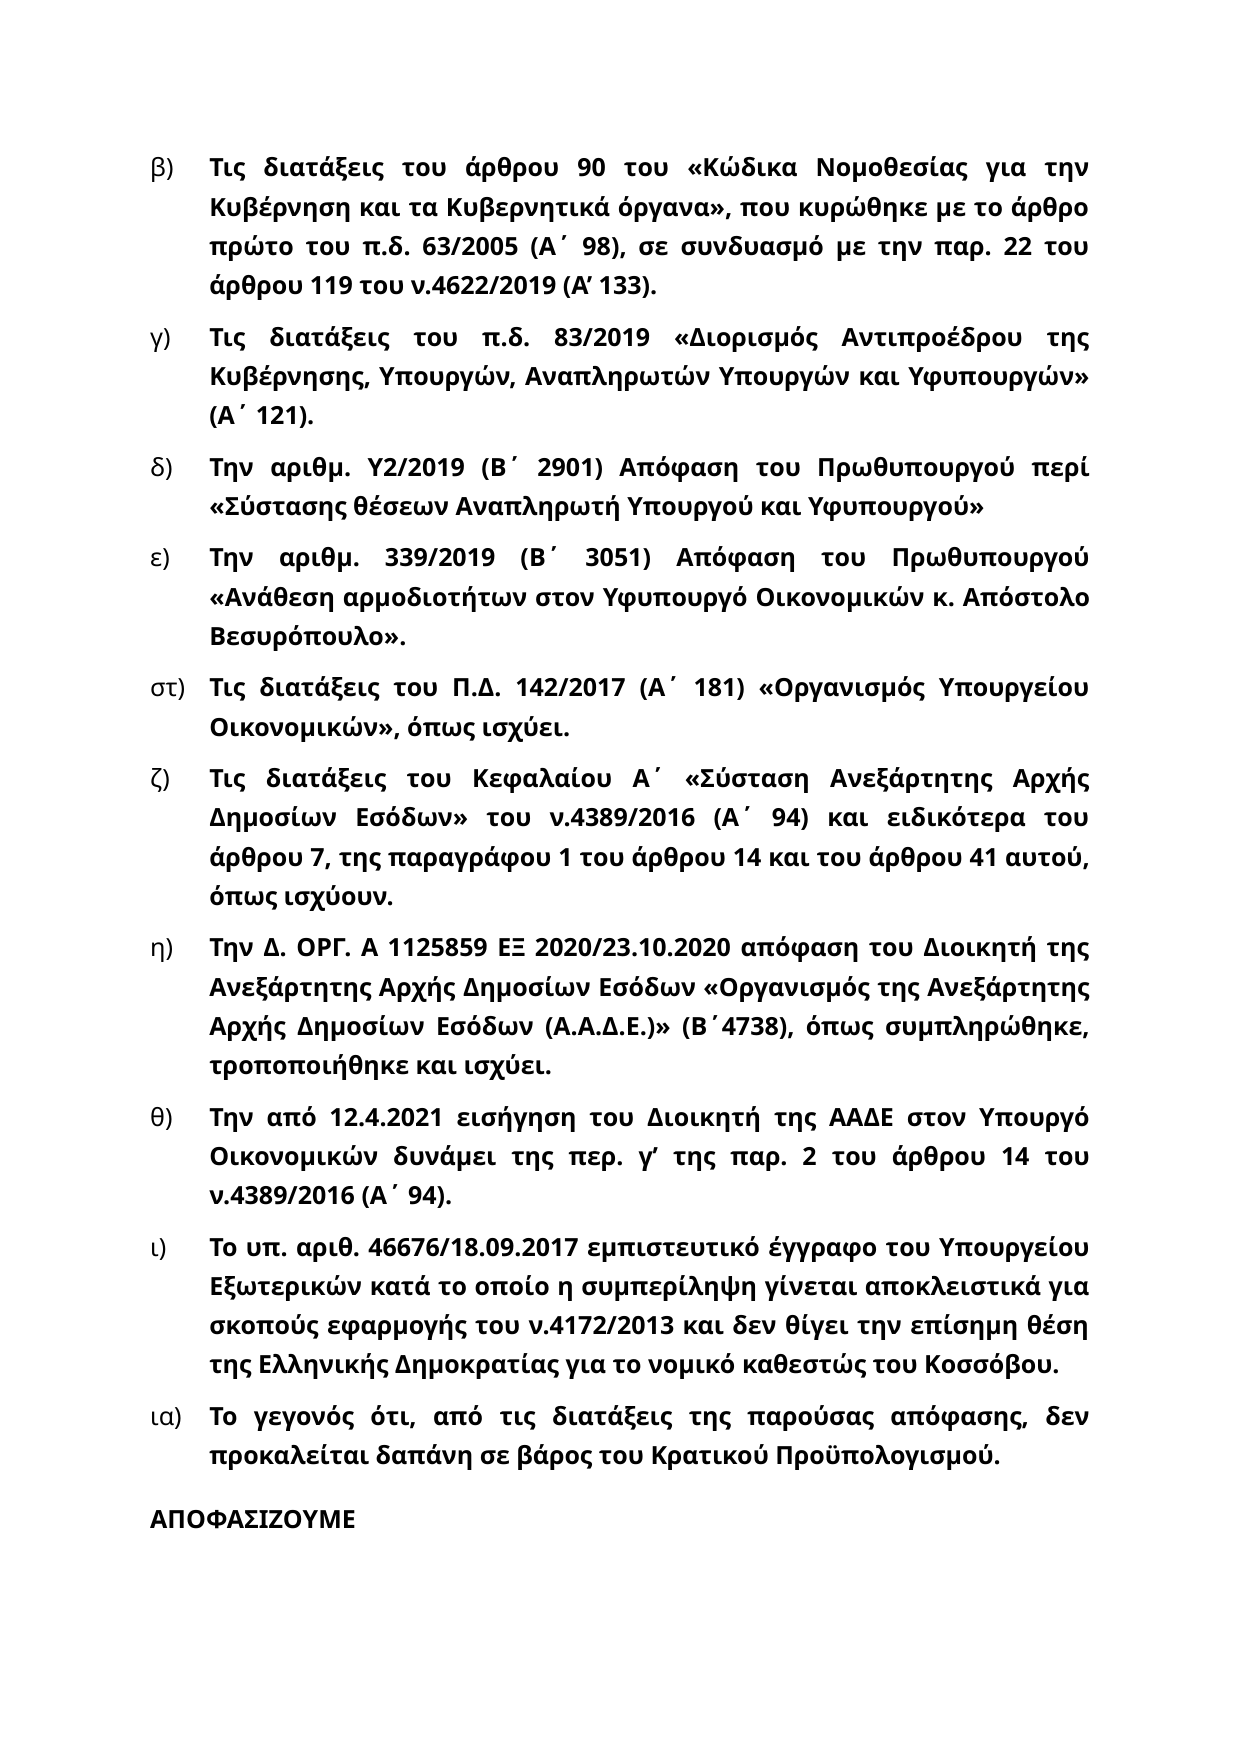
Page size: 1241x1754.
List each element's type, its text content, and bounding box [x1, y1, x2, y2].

list ζ) Τις διατάξεις του Κεφαλαίου Α΄ «Σύσταση Ανεξάρτητης Αρχής Δημοσίων Εσόδων» του ν.4389/2016 (Α΄ 94) και ειδικότερα του άρθρου 7, της παραγράφου 1 του άρθρου 14 και του άρθρου 41 αυτού, όπως ισχύουν. [150, 761, 1090, 912]
text ΑΠΟΦΑΣΙΖΟΥΜΕ [150, 1502, 1090, 1536]
list στ) Τις διατάξεις του Π.Δ. 142/2017 (Α΄ 181) «Οργανισμός Υπουργείου Οικονομικών», όπως ισχύει. [150, 670, 1090, 743]
list δ) Την αριθμ. Υ2/2019 (Β΄ 2901) Απόφαση του Πρωθυπουργού περί «Σύστασης θέσεων Αναπληρωτή Υπουργού και Υφυπουργού» [150, 449, 1090, 522]
list ε) Την αριθμ. 339/2019 (Β΄ 3051) Απόφαση του Πρωθυπουργού «Ανάθεση αρμοδιοτήτων στον Υφυπουργό Οικονομικών κ. Απόστολο Βεσυρόπουλο». [150, 540, 1090, 652]
list η) Την Δ. ΟΡΓ. Α 1125859 ΕΞ 2020/23.10.2020 απόφαση του Διοικητή της Ανεξάρτητης Αρχής Δημοσίων Εσόδων «Οργανισμός της Ανεξάρτητης Αρχής Δημοσίων Εσόδων (Α.Α.Δ.Ε.)» (Β΄4738), όπως συμπληρώθηκε, τροποποιήθηκε και ισχύει. [150, 930, 1090, 1082]
list ι) Το υπ. αριθ. 46676/18.09.2017 εμπιστευτικό έγγραφο του Υπουργείου Εξωτερικών κατά το οποίο η συμπερίληψη γίνεται αποκλειστικά για σκοπούς εφαρμογής του ν.4172/2013 και δεν θίγει την επίσημη θέση της Ελληνικής Δημοκρατίας για το νομικό καθεστώς του Κοσσόβου. [150, 1229, 1090, 1381]
list θ) Την από 12.4.2021 εισήγηση του Διοικητή της ΑΑΔΕ στον Υπουργό Οικονομικών δυνάμει της περ. γ’ της παρ. 2 του άρθρου 14 του ν.4389/2016 (Α΄ 94). [150, 1099, 1090, 1212]
list γ) Τις διατάξεις του π.δ. 83/2019 «Διορισμός Αντιπροέδρου της Κυβέρνησης, Υπουργών, Αναπληρωτών Υπουργών και Υφυπουργών» (Α΄ 121). [150, 319, 1090, 432]
list β) Τις διατάξεις του άρθρου 90 του «Κώδικα Νομοθεσίας για την Κυβέρνηση και τα Κυβερνητικά όργανα», που κυρώθηκε με το άρθρο πρώτο του π.δ. 63/2005 (Α΄ 98), σε συνδυασμό με την παρ. 22 του άρθρου 119 του ν.4622/2019 (Α’ 133). [150, 150, 1090, 302]
list ια) Το γεγονός ότι, από τις διατάξεις της παρούσας απόφασης, δεν προκαλείται δαπάνη σε βάρος του Κρατικού Προϋπολογισμού. [150, 1398, 1090, 1472]
